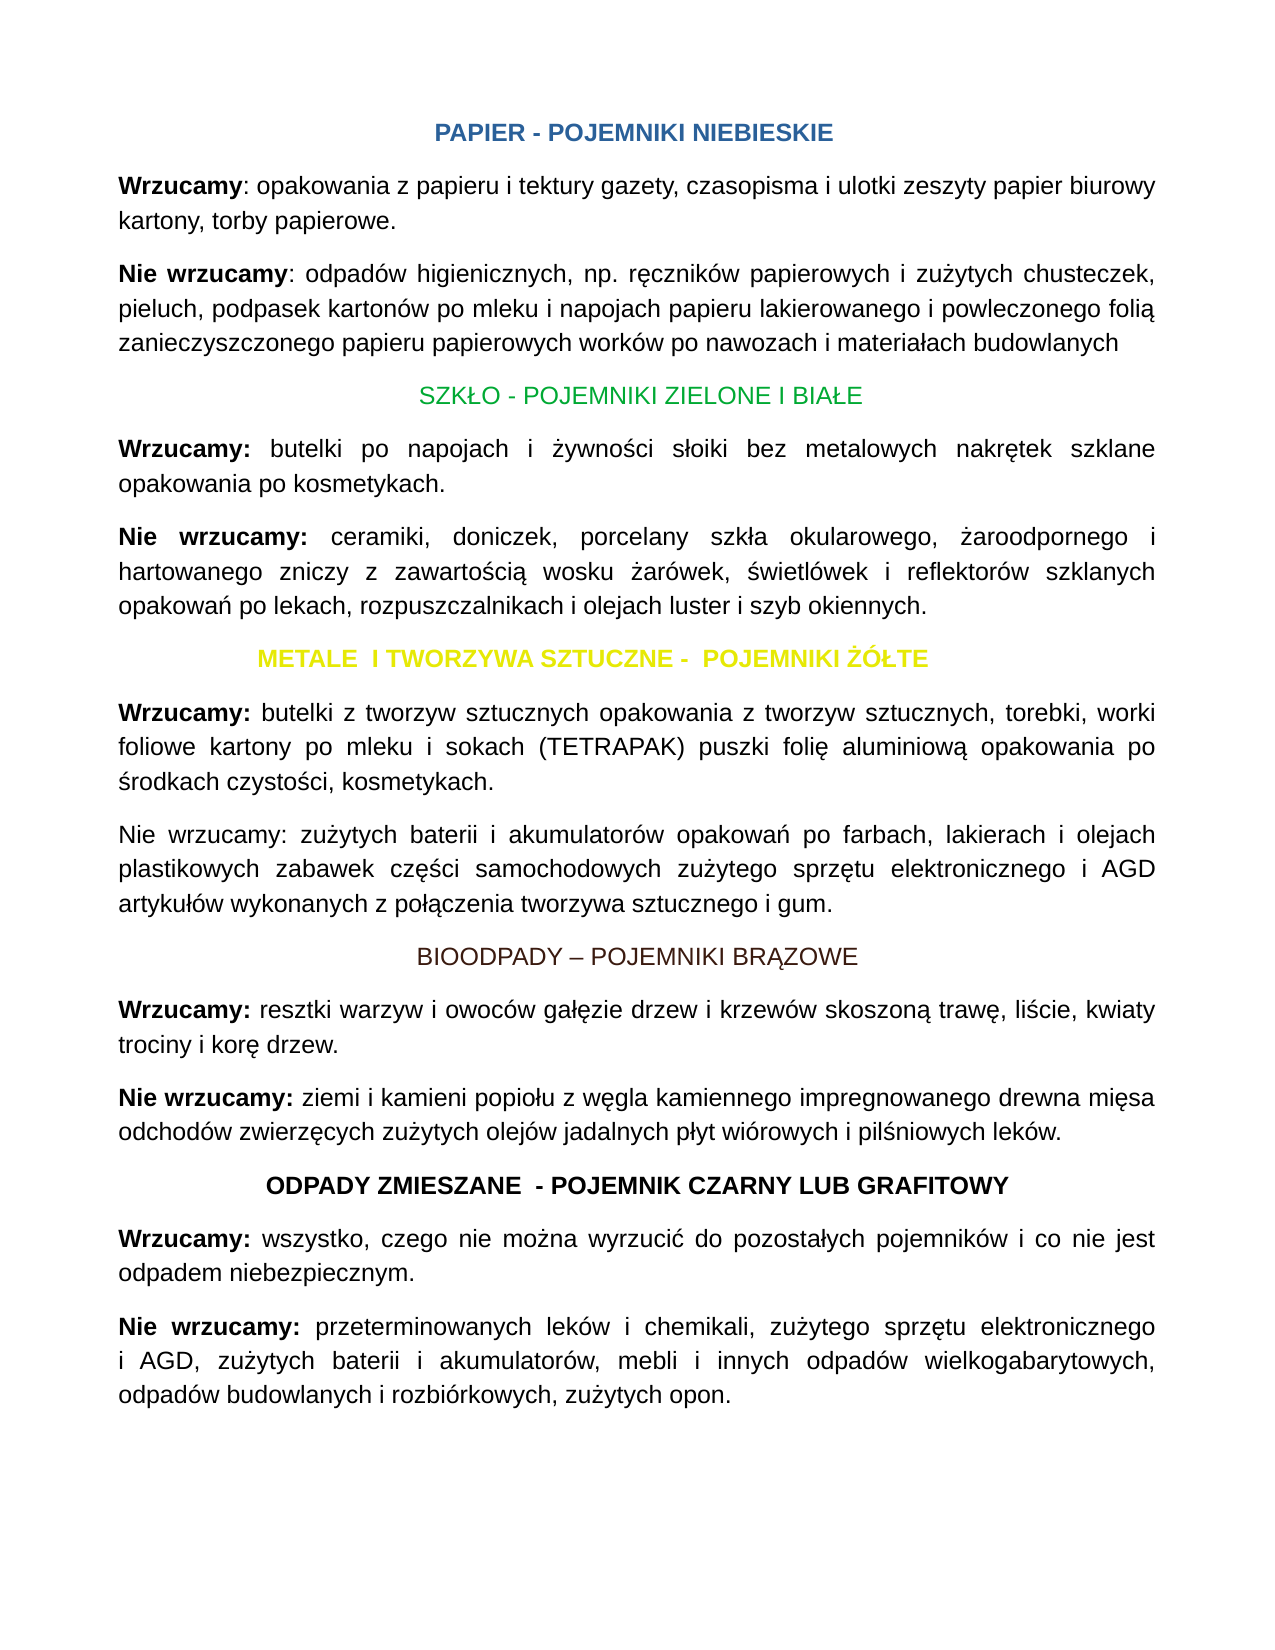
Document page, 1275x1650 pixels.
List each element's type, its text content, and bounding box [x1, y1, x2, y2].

text BIOODPADY – POJEMNIKI BRĄZOWE [118, 942, 1157, 971]
text Wrzucamy: butelki z tworzyw sztucznych opakowania z tworzyw sztucznych, torebki, worki foliowe kartony po mleku i sokach (TETRAPAK) puszki folię aluminiową opakowania po środkach czystości, kosmetykach. [118, 698, 1157, 795]
text PAPIER - POJEMNIKI NIEBIESKIE [118, 118, 1157, 147]
text Nie wrzucamy: zużytych baterii i akumulatorów opakowań po farbach, lakierach i olejach plastikowych zabawek części samochodowych zużytego sprzętu elektronicznego i AGD artykułów wykonanych z połączenia tworzywa sztucznego i gum. [118, 820, 1157, 917]
text SZKŁO - POJEMNIKI ZIELONE I BIAŁE [118, 381, 1157, 410]
text ODPADY ZMIESZANE - POJEMNIK CZARNY LUB GRAFITOWY [118, 1171, 1157, 1199]
text Wrzucamy: opakowania z papieru i tektury gazety, czasopisma i ulotki zeszyty papier biurowy kartony, torby papierowe. [118, 171, 1157, 234]
text Wrzucamy: butelki po napojach i żywności słoiki bez metalowych nakrętek szklane opakowania po kosmetykach. [118, 434, 1157, 498]
text Wrzucamy: wszystko, czego nie można wyrzucić do pozostałych pojemników i co nie jest odpadem niebezpiecznym. [118, 1224, 1157, 1287]
text METALE I TWORZYWA SZTUCZNE - POJEMNIKI ŻÓŁTE [118, 644, 1157, 673]
text Nie wrzucamy: ziemi i kamieni popiołu z węgla kamiennego impregnowanego drewna mięsa odchodów zwierzęcych zużytych olejów jadalnych płyt wiórowych i pilśniowych leków. [118, 1083, 1157, 1146]
text Nie wrzucamy: odpadów higienicznych, np. ręczników papierowych i zużytych chusteczek, pieluch, podpasek kartonów po mleku i napojach papieru lakierowanego i powleczonego folią zanieczyszczonego papieru papierowych worków po nawozach i materiałach budowlanych [118, 259, 1157, 357]
text Nie wrzucamy: ceramiki, doniczek, porcelany szkła okularowego, żaroodpornego i hartowanego zniczy z zawartością wosku żarówek, świetlówek i reflektorów szklanych opakowań po lekach, rozpuszczalnikach i olejach luster i szyb okiennych. [118, 522, 1157, 620]
text Nie wrzucamy: przeterminowanych leków i chemikali, zużytego sprzętu elektronicznego i AGD, zużytych baterii i akumulatorów, mebli i innych odpadów wielkogabarytowych, odpadów budowlanych i rozbiórkowych, zużytych opon. [118, 1312, 1157, 1409]
text Wrzucamy: resztki warzyw i owoców gałęzie drzew i krzewów skoszoną trawę, liście, kwiaty trociny i korę drzew. [118, 995, 1157, 1058]
